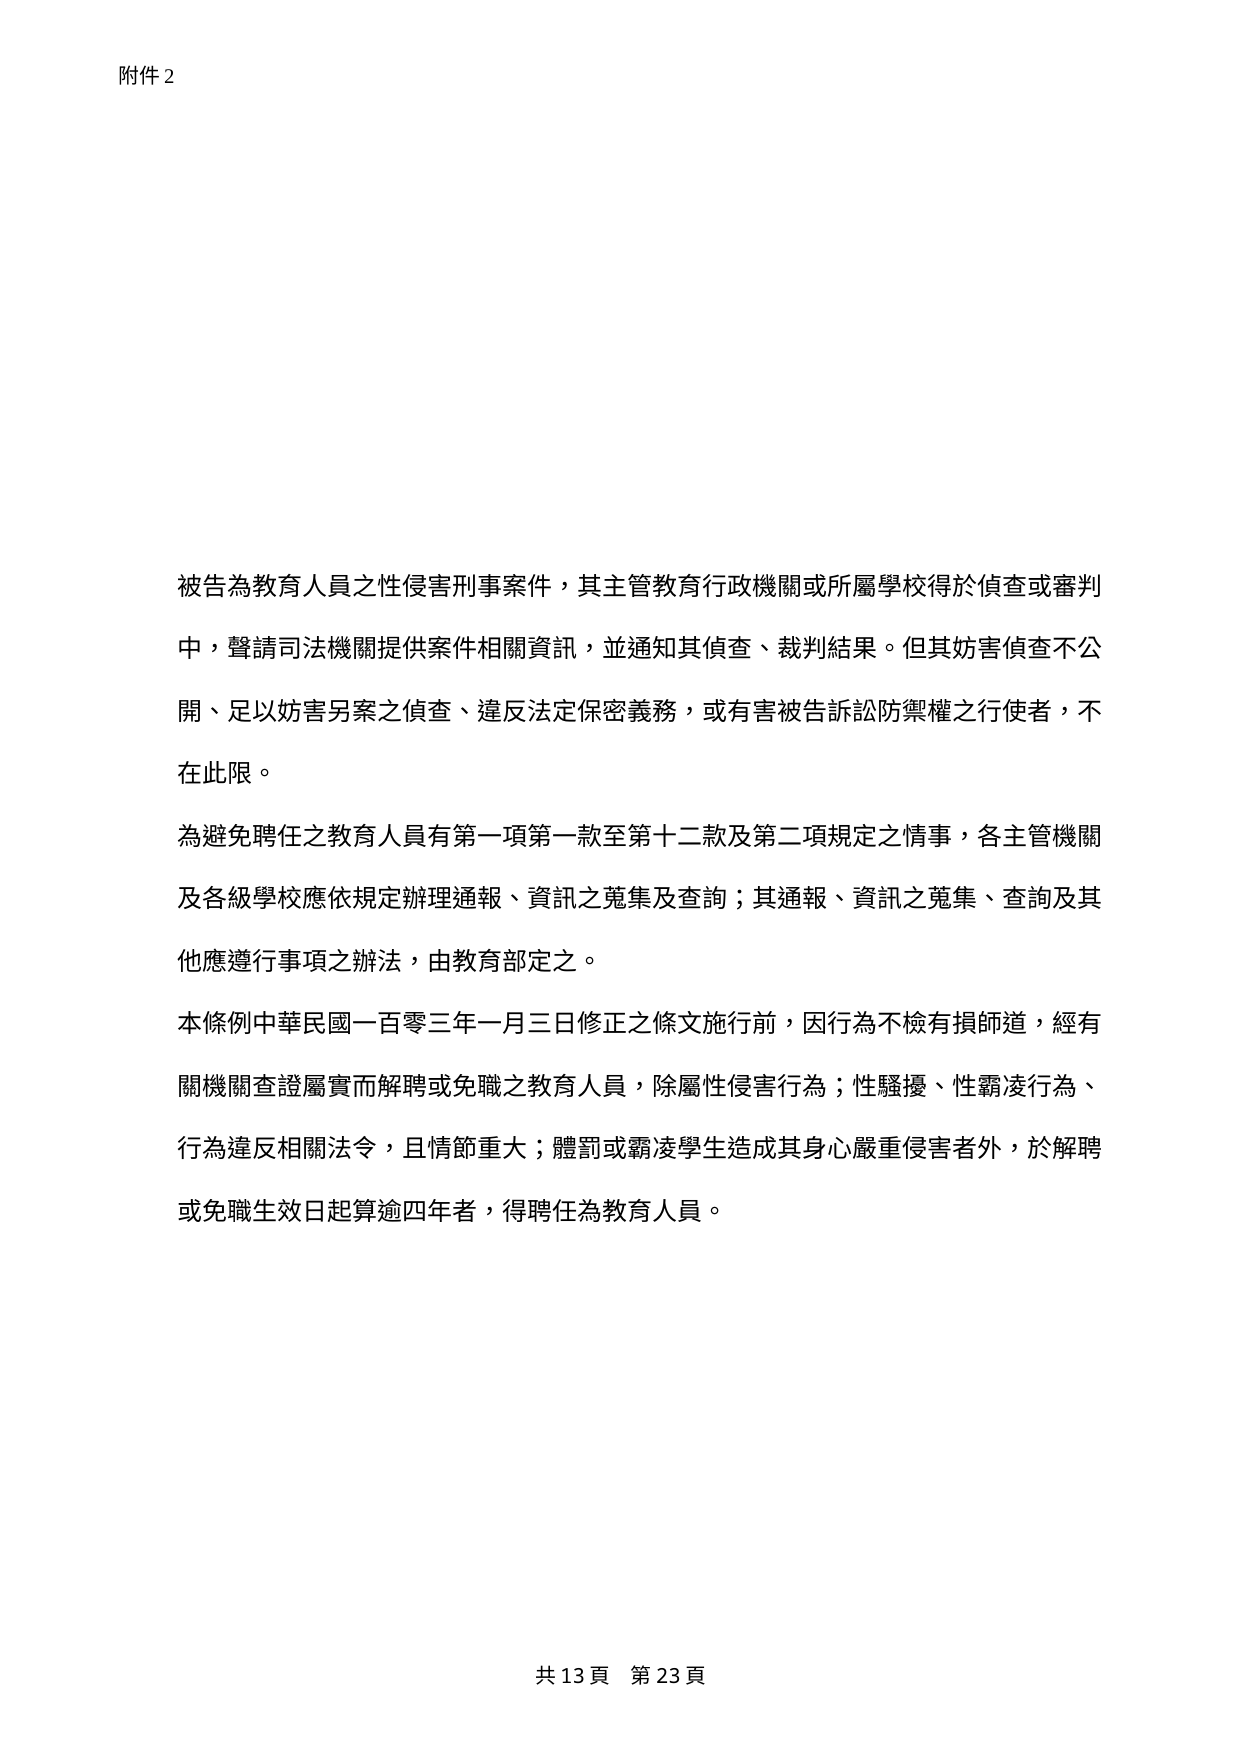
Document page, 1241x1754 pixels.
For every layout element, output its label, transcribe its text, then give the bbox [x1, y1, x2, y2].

text 為避免聘任之教育人員有第一項第一款至第十二款及第二項規定之情事，各主管機關及各級學校應依規定辦理通報、資訊之蒐集及查詢；其通報、資訊之蒐集、查詢及其他應遵行事項之辦法，由教育部定之。 [177, 793, 1122, 980]
text 本條例中華民國一百零三年一月三日修正之條文施行前，因行為不檢有損師道，經有關機關查證屬實而解聘或免職之教育人員，除屬性侵害行為；性騷擾、性霸凌行為、行為違反相關法令，且情節重大；體罰或霸凌學生造成其身心嚴重侵害者外，於解聘或免職生效日起算逾四年者，得聘任為教育人員。 [177, 980, 1122, 1230]
text 被告為教育人員之性侵害刑事案件，其主管教育行政機關或所屬學校得於偵查或審判中，聲請司法機關提供案件相關資訊，並通知其偵查、裁判結果。但其妨害偵查不公開、足以妨害另案之偵查、違反法定保密義務，或有害被告訴訟防禦權之行使者，不在此限。 [177, 543, 1122, 793]
